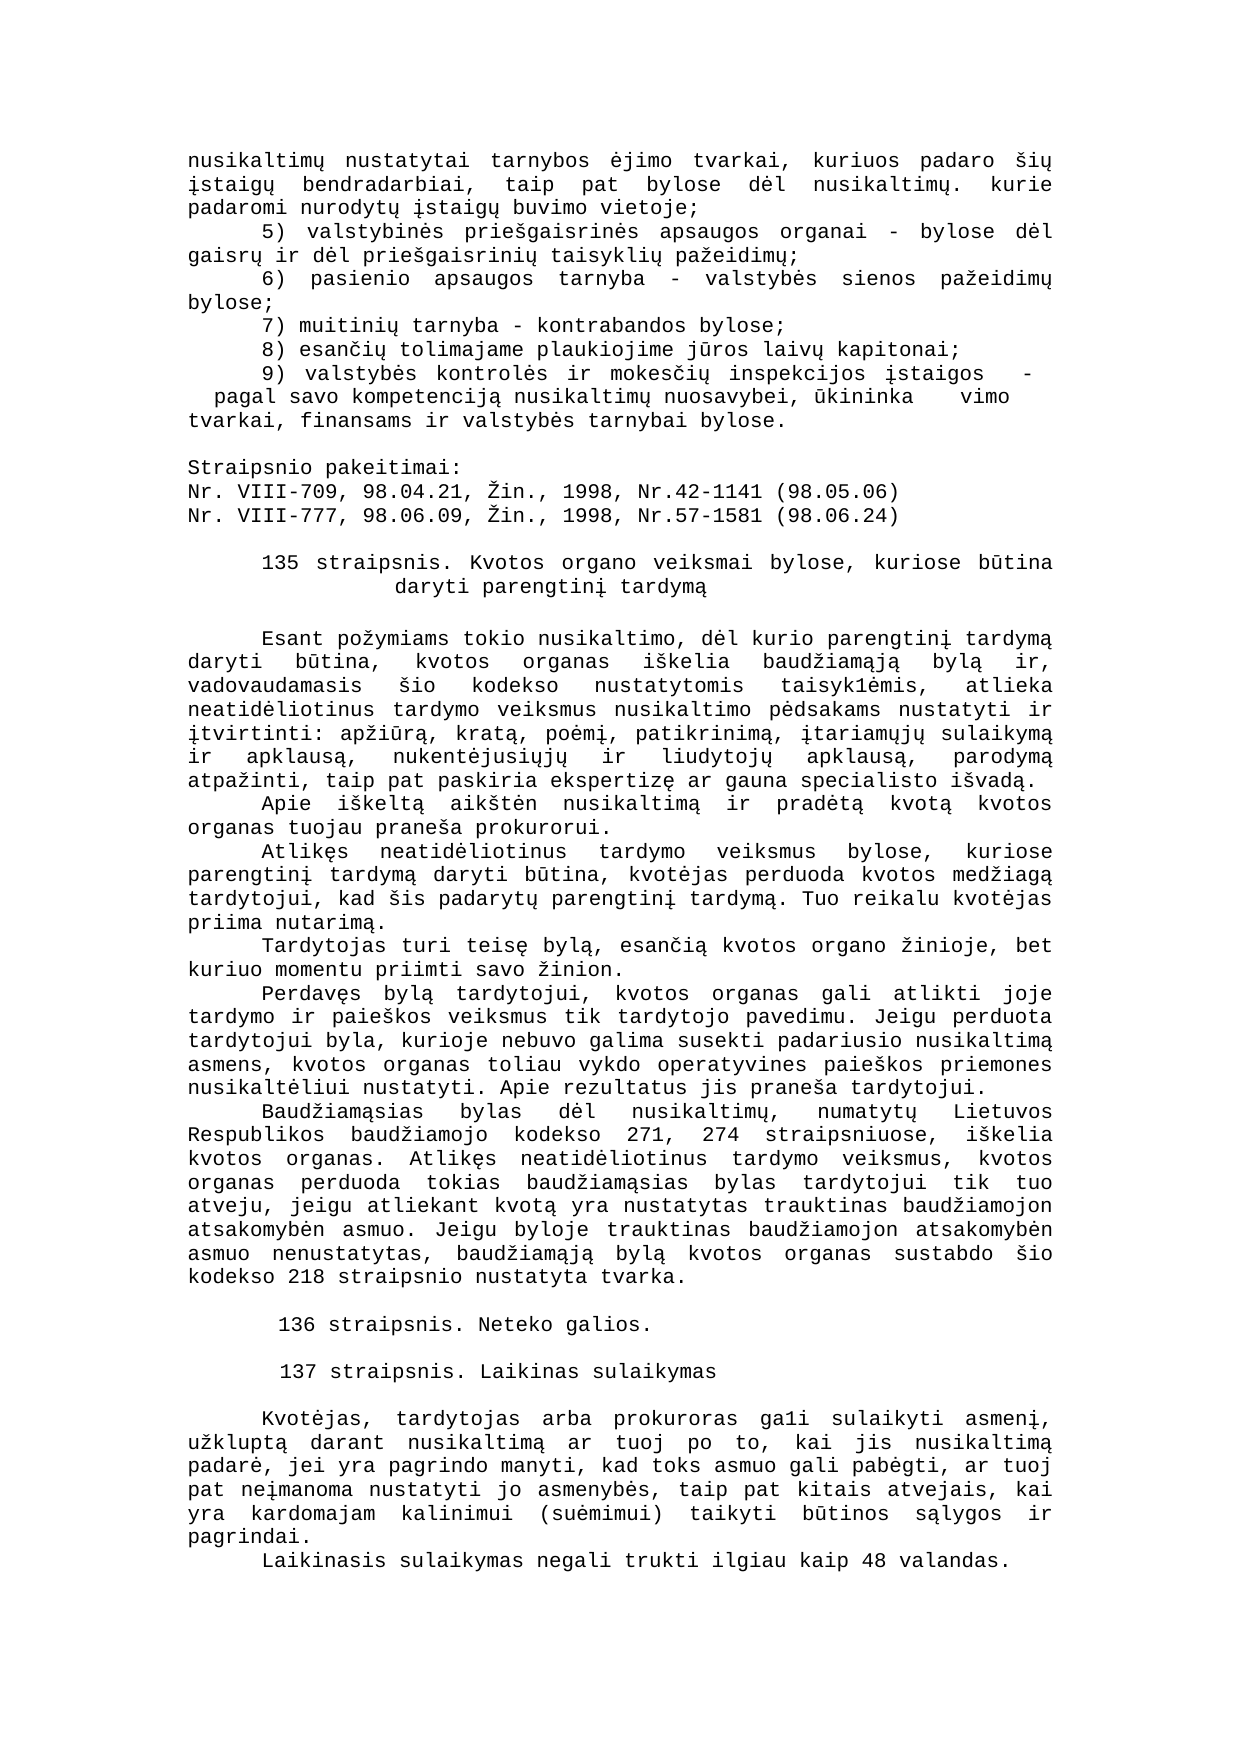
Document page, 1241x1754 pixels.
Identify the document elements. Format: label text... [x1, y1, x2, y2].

text Kvotėjas, tardytojas arba prokuroras ga1i sulaikyti asmenį, užkluptą darant nusikaltimą ar tuoj po to, kai jis nusikaltimą padarė, jei yra pagrindo manyti, kad toks asmuo gali pabėgti, ar tuoj pat neįmanoma nustatyti jo asmenybės, taip pat kitais atvejais, kai yra kardomajam kalinimui (suėmimui) taikyti būtinos sąlygos ir pagrindai. [187, 1408, 1053, 1550]
text Atlikęs neatidėliotinus tardymo veiksmus bylose, kuriose parengtinį tardymą daryti būtina, kvotėjas perduoda kvotos medžiagą tardytojui, kad šis padarytų parengtinį tardymą. Tuo reikalu kvotėjas priima nutarimą. [187, 841, 1053, 935]
text 8) esančių tolimajame plaukiojime jūros laivų kapitonai; [187, 339, 1053, 363]
text Perdavęs bylą tardytojui, kvotos organas gali atlikti joje tardymo ir paieškos veiksmus tik tardytojo pavedimu. Jeigu perduota tardytojui byla, kurioje nebuvo galima susekti padariusio nusikaltimą asmens, kvotos organas toliau vykdo operatyvines paieškos priemones nusikaltėliui nustatyti. Apie rezultatus jis praneša tardytojui. [187, 983, 1053, 1101]
text Laikinasis sulaikymas negali trukti ilgiau kaip 48 valandas. [187, 1550, 1053, 1574]
text 6) pasienio apsaugos tarnyba - valstybės sienos pažeidimų bylose; [187, 268, 1053, 316]
text 7) muitinių tarnyba - kontrabandos bylose; [187, 316, 1053, 339]
text 137 straipsnis. Laikinas sulaikymas [205, 1361, 1053, 1384]
text Nr. VIII-777, 98.06.09, Žin., 1998, Nr.57-1581 (98.06.24) [187, 505, 1053, 528]
text Baudžiamąsias bylas dėl nusikaltimų, numatytų Lietuvos Respublikos baudžiamojo kodekso 271, 274 straipsniuose, iškelia kvotos organas. Atlikęs neatidėliotinus tardymo veiksmus, kvotos organas perduoda tokias baudžiamąsias bylas tardytojui tik tuo atveju, jeigu atliekant kvotą yra nustatytas trauktinas baudžiamojon atsakomybėn asmuo. Jeigu byloje trauktinas baudžiamojon atsakomybėn asmuo nenustatytas, baudžiamąją bylą kvotos organas sustabdo šio kodekso 218 straipsnio nustatyta tvarka. [187, 1101, 1053, 1290]
text nusikaltimų nustatytai tarnybos ėjimo tvarkai, kuriuos padaro šių įstaigų bendradarbiai, taip pat bylose dėl nusikaltimų. kurie padaromi nurodytų įstaigų buvimo vietoje; [187, 150, 1053, 221]
text Apie iškeltą aikštėn nusikaltimą ir pradėtą kvotą kvotos organas tuojau praneša prokurorui. [187, 793, 1053, 841]
text Tardytojas turi teisę bylą, esančią kvotos organo žinioje, bet kuriuo momentu priimti savo žinion. [187, 935, 1053, 983]
text Esant požymiams tokio nusikaltimo, dėl kurio parengtinį tardymą daryti būtina, kvotos organas iškelia baudžiamąją bylą ir, vadovaudamasis šio kodekso nustatytomis taisyk1ėmis, atlieka neatidėliotinus tardymo veiksmus nusikaltimo pėdsakams nustatyti ir įtvirtinti: apžiūrą, kratą, poėmį, patikrinimą, įtariamųjų sulaikymą ir apklausą, nukentėjusiųjų ir liudytojų apklausą, parodymą atpažinti, taip pat paskiria ekspertizę ar gauna specialisto išvadą. [187, 628, 1053, 793]
text 5) valstybinės priešgaisrinės apsaugos organai - bylose dėl gaisrų ir dėl priešgaisrinių taisyklių pažeidimų; [187, 221, 1053, 268]
text Straipsnio pakeitimai: [187, 457, 1053, 481]
text 135 straipsnis. Kvotos organo veiksmai bylose, kuriose būtina daryti parengtinį tardymą [261, 552, 1053, 599]
text 136 straipsnis. Neteko galios. [204, 1314, 1053, 1337]
text 9) valstybės kontrolės ir mokesčių inspekcijos įstaigos - pagal savo kompetenciją nusikaltimų nuosavybei, ūkininka vimo tvarkai, finansams ir valstybės tarnybai bylose. [187, 363, 1053, 434]
text Nr. VIII-709, 98.04.21, Žin., 1998, Nr.42-1141 (98.05.06) [187, 481, 1053, 505]
